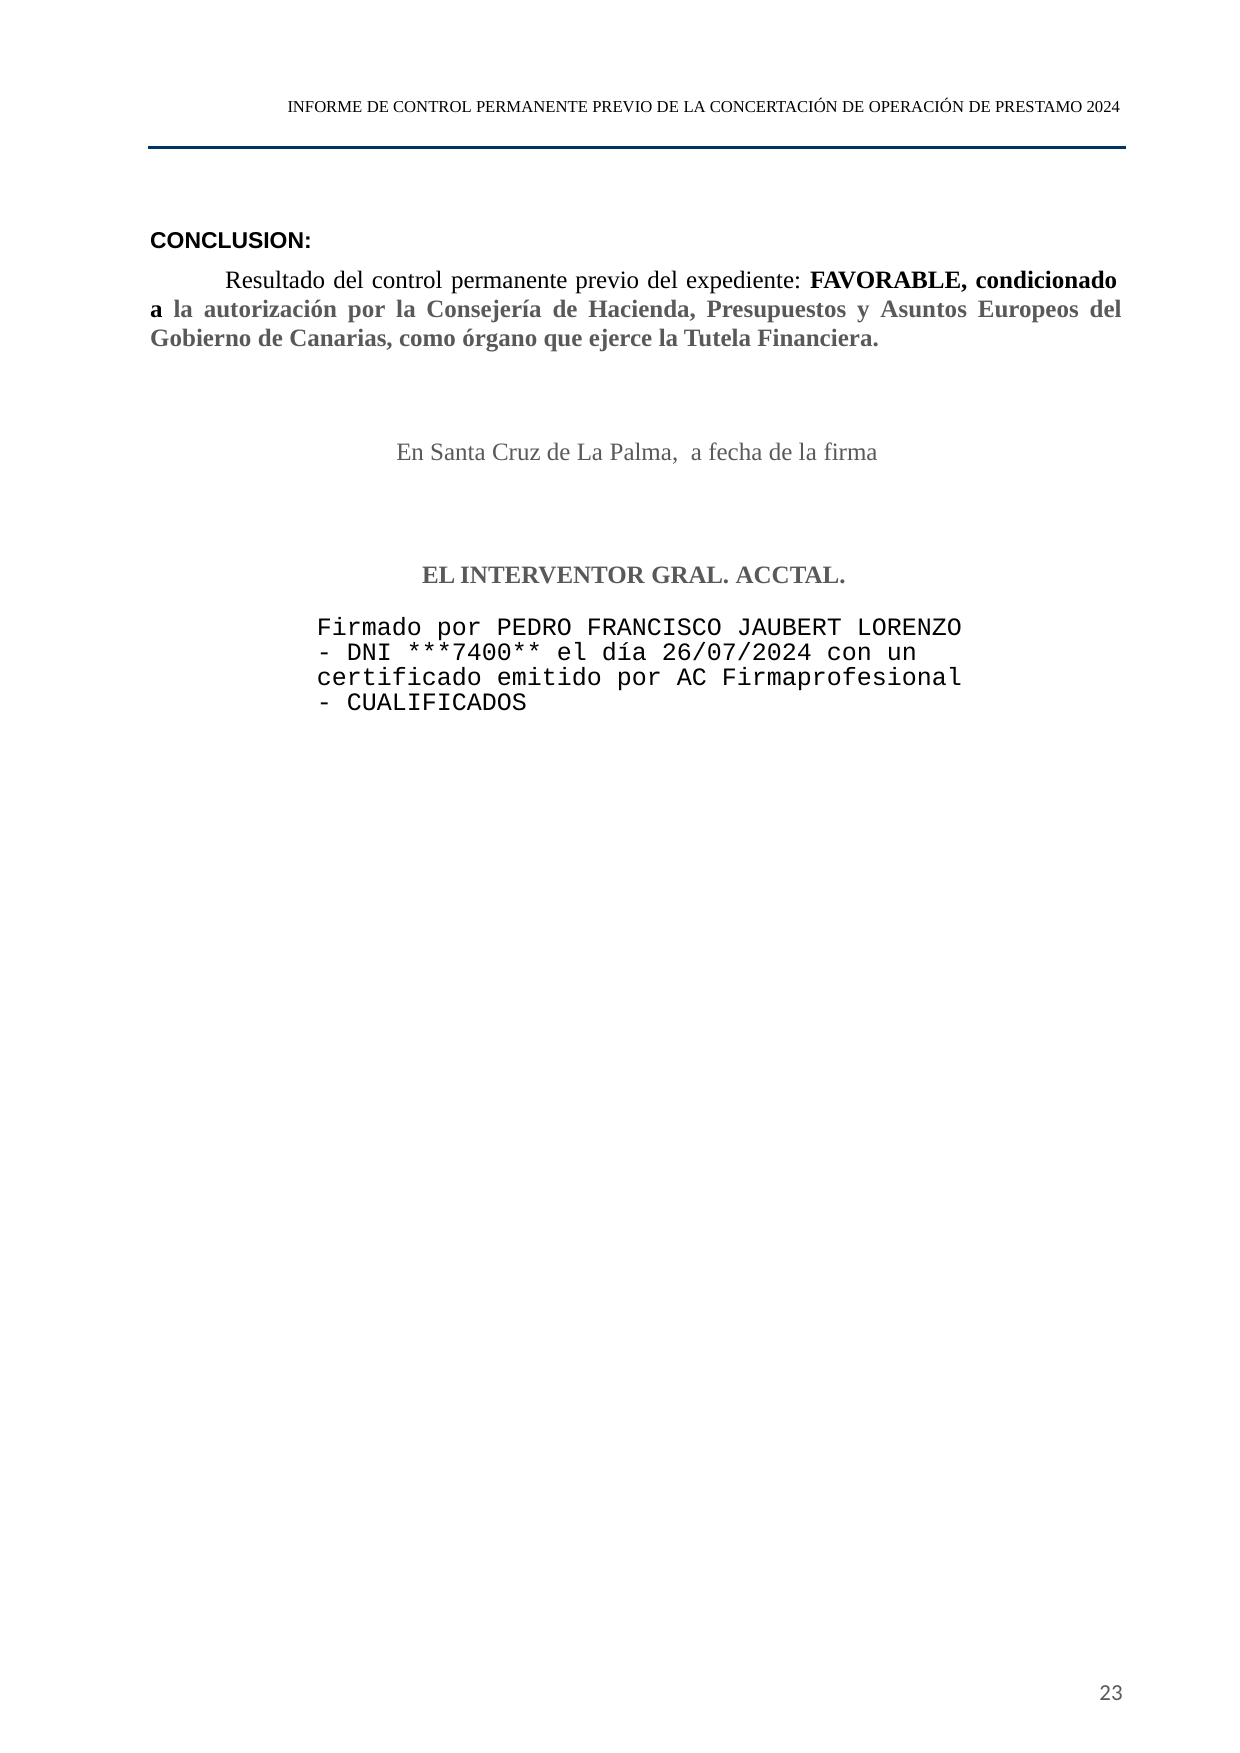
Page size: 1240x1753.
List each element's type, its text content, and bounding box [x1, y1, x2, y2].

text Resultado del control permanente previo del expediente: FAVORABLE, condicionado a la autorización por la Consejería de Hacienda, Presupuestos y Asuntos Europeos del Gobierno de Canarias, como órgano que ejerce la Tutela Financiera. [150, 266, 1229, 353]
text EL INTERVENTOR GRAL. ACCTAL. [422, 561, 1229, 589]
text 23 [1099, 1677, 1229, 1706]
text Firmado por PEDRO FRANCISCO JAUBERT LORENZO - DNI ***7400** el día 26/07/2024 con un certificado emitido por AC Firmaprofesional - CUALIFICADOS [317, 615, 1229, 715]
text En Santa Cruz de La Palma, a fecha de la firma [396, 438, 1229, 467]
text CONCLUSION: [150, 227, 1229, 254]
text INFORME DE CONTROL PERMANENTE PREVIO DE LA CONCERTACIÓN DE OPERACIÓN DE PRESTAMO 2024 [287, 97, 1229, 117]
